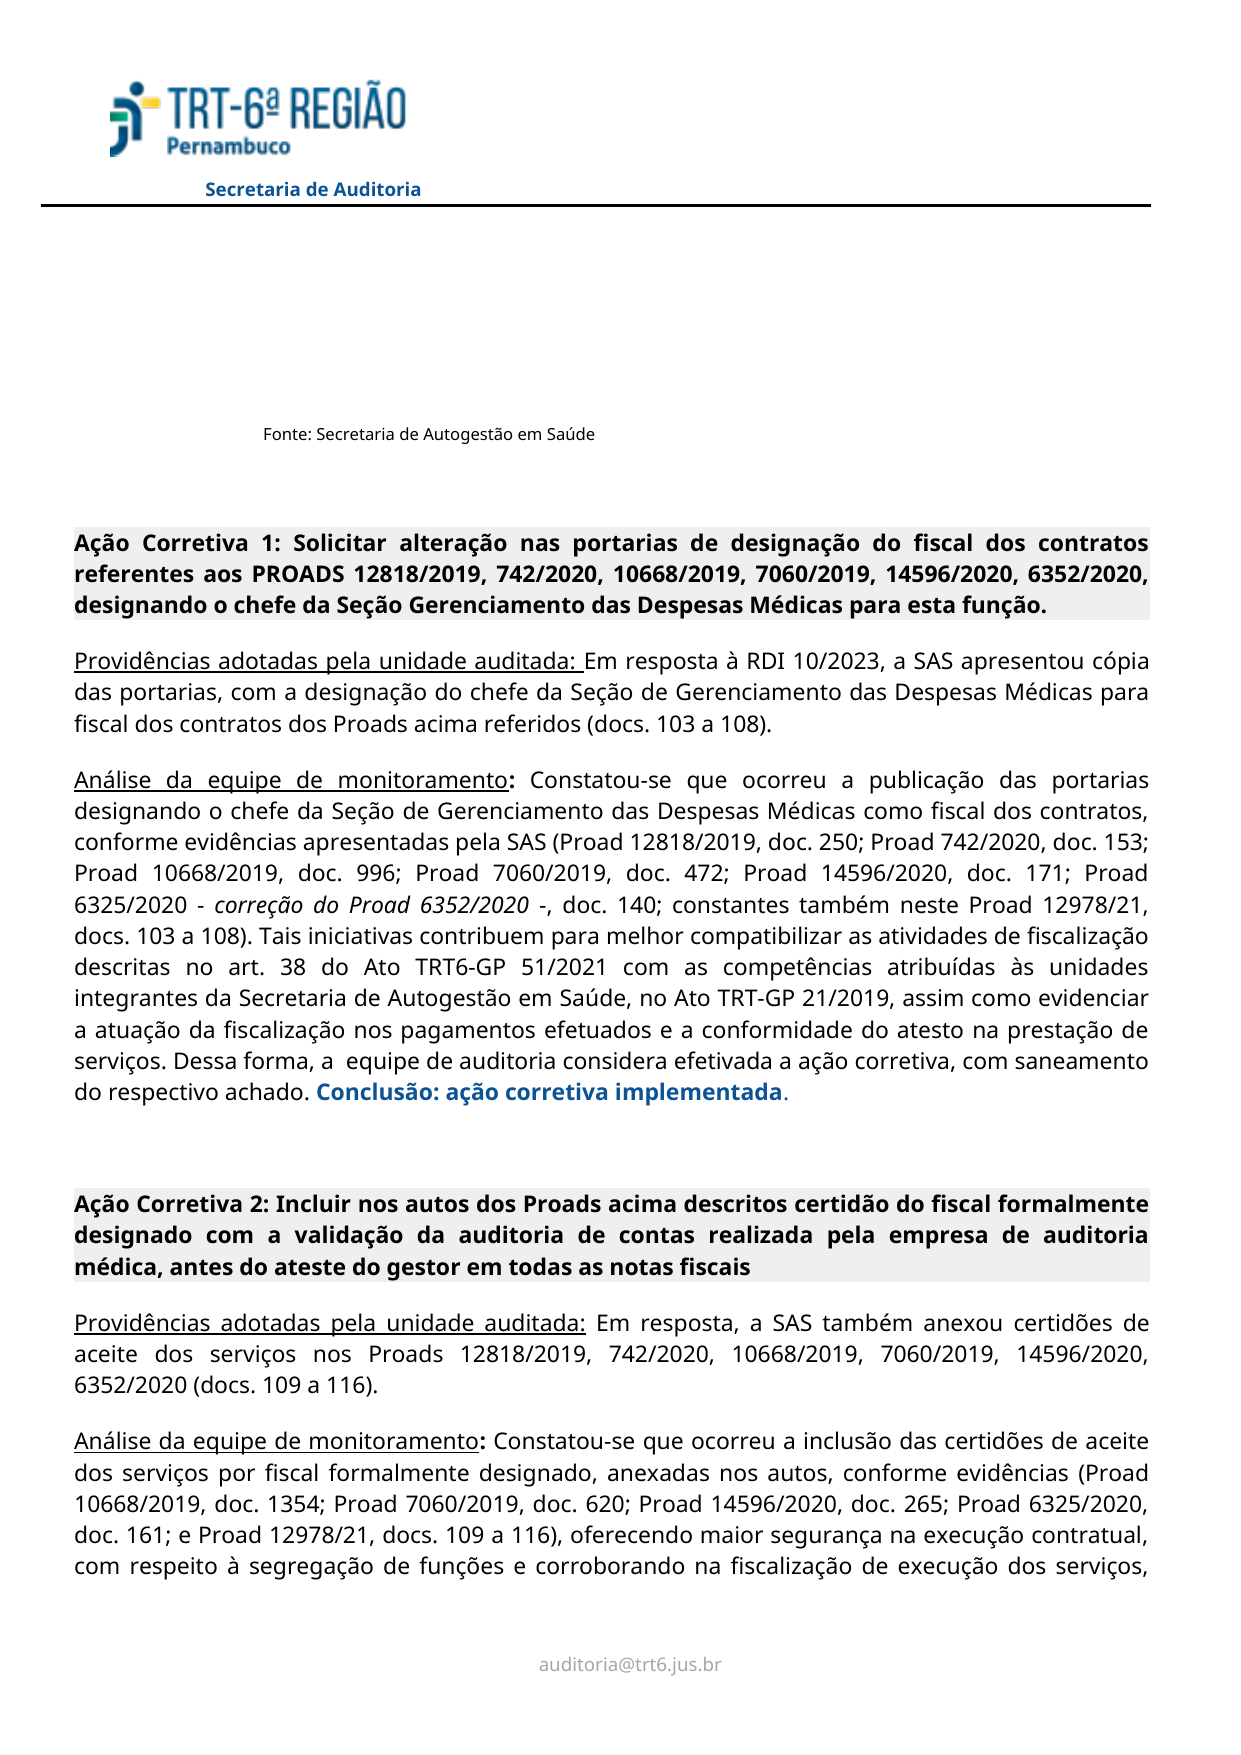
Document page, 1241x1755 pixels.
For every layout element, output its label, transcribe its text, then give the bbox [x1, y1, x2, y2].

text Ação Corretiva 2: Incluir nos autos dos Proads acima descritos certidão do fiscal formalmente designado com a validação da auditoria de contas realizada pela empresa de auditoria médica, antes do ateste do gestor em todas as notas fiscais [74, 1188, 1150, 1282]
text Fonte: Secretaria de Autogestão em Saúde [74, 423, 1150, 446]
text Providências adotadas pela unidade auditada: Em resposta, a SAS também anexou certidões de aceite dos serviços nos Proads 12818/2019, 742/2020, 10668/2019, 7060/2019, 14596/2020, 6352/2020 (docs. 109 a 116). [74, 1307, 1150, 1401]
text Ação Corretiva 1: Solicitar alteração nas portarias de designação do fiscal dos contratos referentes aos PROADS 12818/2019, 742/2020, 10668/2019, 7060/2019, 14596/2020, 6352/2020, designando o chefe da Seção Gerenciamento das Despesas Médicas para esta função. [74, 527, 1150, 620]
text Análise da equipe de monitoramento: Constatou-se que ocorreu a inclusão das certidões de aceite dos serviços por fiscal formalmente designado, anexadas nos autos, conforme evidências (Proad 10668/2019, doc. 1354; Proad 7060/2019, doc. 620; Proad 14596/2020, doc. 265; Proad 6325/2020, doc. 161; e Proad 12978/21, docs. 109 a 116), oferecendo maior segurança na execução contratual, com respeito à segregação de funções e corroborando na fiscalização de execução dos serviços, [74, 1425, 1150, 1582]
text Análise da equipe de monitoramento: Constatou-se que ocorreu a publicação das portarias designando o chefe da Seção de Gerenciamento das Despesas Médicas como fiscal dos contratos, conforme evidências apresentadas pela SAS (Proad 12818/2019, doc. 250; Proad 742/2020, doc. 153; Proad 10668/2019, doc. 996; Proad 7060/2019, doc. 472; Proad 14596/2020, doc. 171; Proad 6325/2020 - correção do Proad 6352/2020 -, doc. 140; constantes também neste Proad 12978/21, docs. 103 a 108). Tais iniciativas contribuem para melhor compatibilizar as atividades de fiscalização descritas no art. 38 do Ato TRT6-GP 51/2021 com as competências atribuídas às unidades integrantes da Secretaria de Autogestão em Saúde, no Ato TRT-GP 21/2019, assim como evidenciar a atuação da fiscalização nos pagamentos efetuados e a conformidade do atesto na prestação de serviços. Dessa forma, a equipe de auditoria considera efetivada a ação corretiva, com saneamento do respectivo achado. Conclusão: ação corretiva implementada. [74, 764, 1150, 1107]
text Providências adotadas pela unidade auditada: Em resposta à RDI 10/2023, a SAS apresentou cópia das portarias, com a designação do chefe da Seção de Gerenciamento das Despesas Médicas para fiscal dos contratos dos Proads acima referidos (docs. 103 a 108). [74, 645, 1150, 739]
